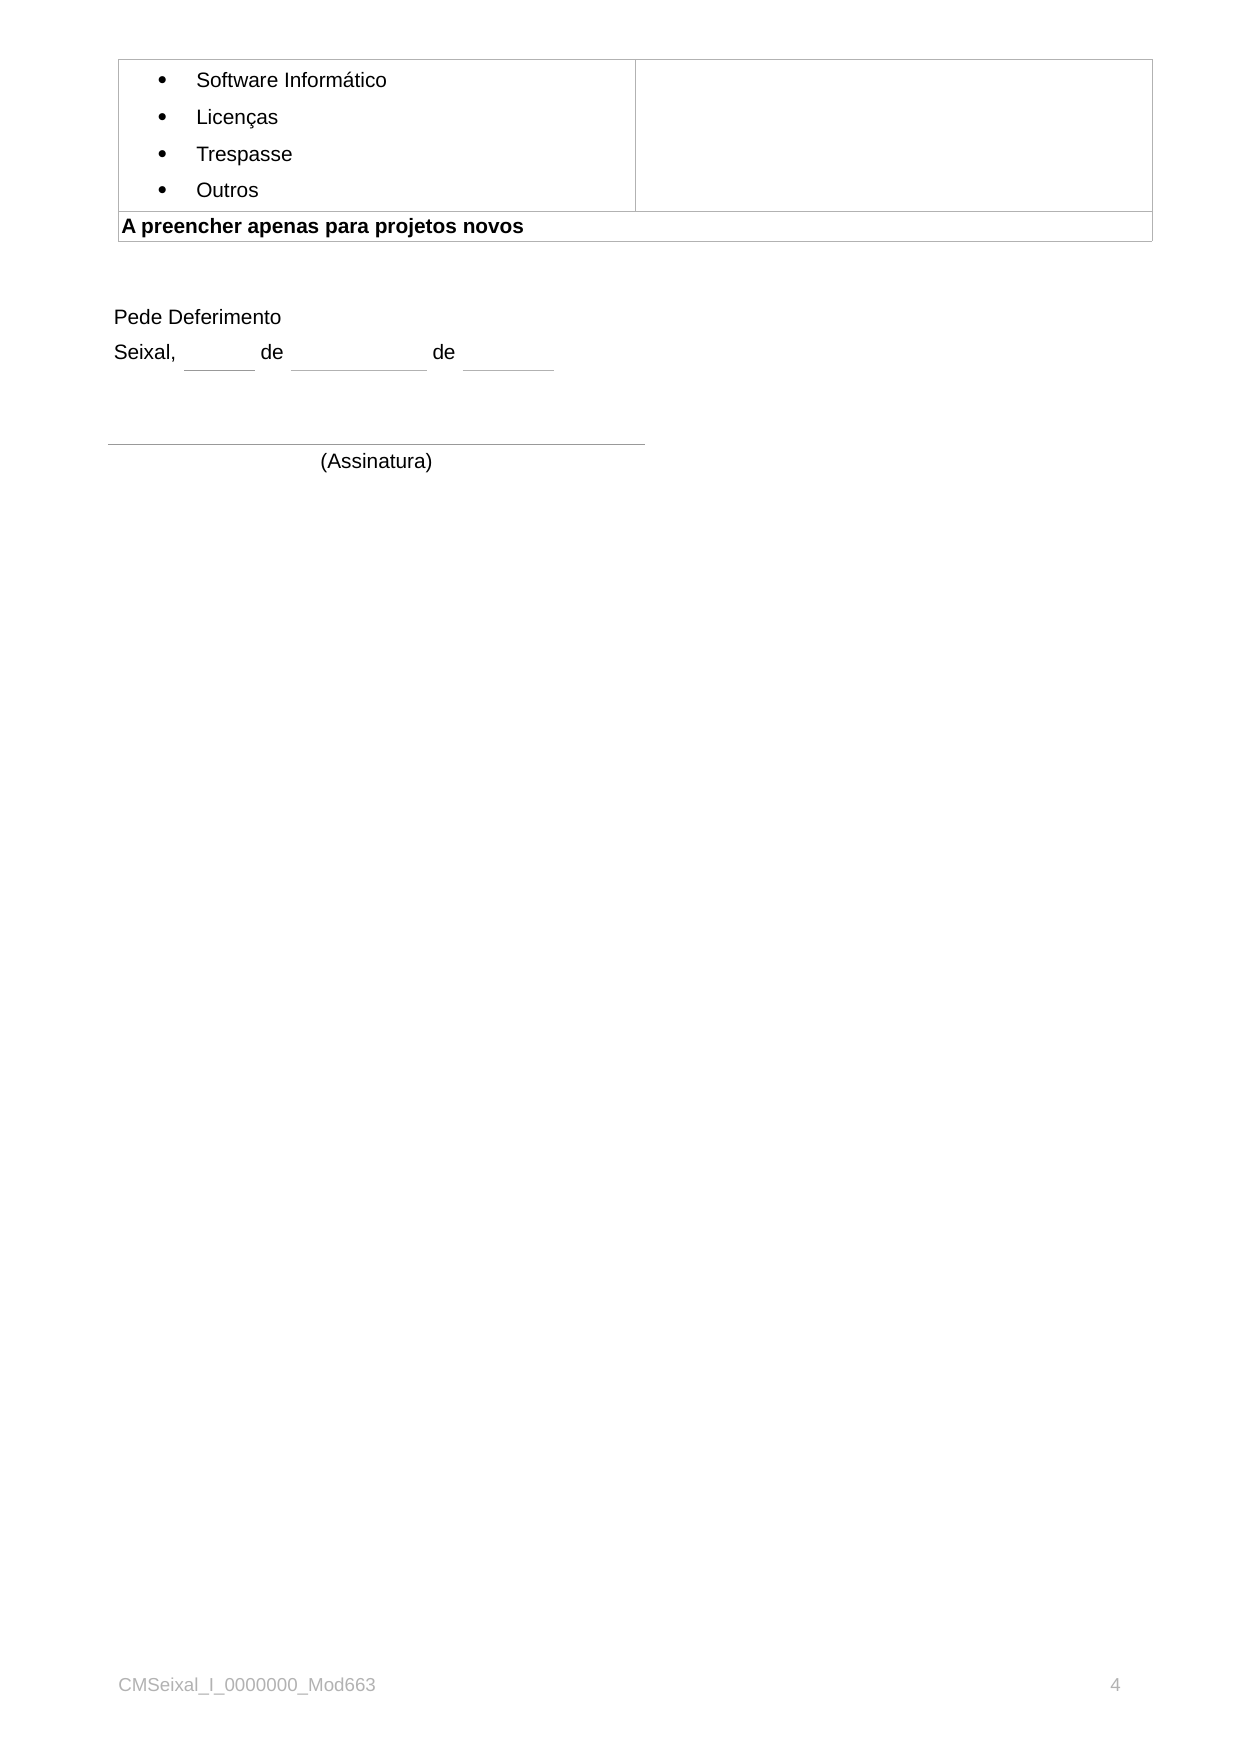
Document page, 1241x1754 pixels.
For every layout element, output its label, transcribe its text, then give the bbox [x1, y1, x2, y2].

table_cell [108, 370, 137, 443]
table_cell (Assinatura) [108, 445, 645, 479]
table_cell de [255, 334, 291, 369]
table_cell 1. Obras 2. Ativos Fixos Tangíveis Material informático Mobiliário Equipamentos Viaturas Outros 3.Ativos Intangíveis Software Informático Licenças Trespasse Outros [119, 60, 635, 211]
table_cell Seixal, [108, 334, 184, 369]
table_cell [636, 60, 1152, 211]
table_cell [616, 370, 645, 443]
table_cell [463, 334, 553, 369]
table_cell de [427, 334, 462, 369]
table_cell A preencher apenas para projetos novos [119, 212, 1152, 241]
table_header Pede Deferimento [108, 299, 645, 334]
table_cell [138, 370, 616, 443]
table_cell [184, 334, 255, 369]
table_cell [291, 334, 427, 369]
table_cell [554, 334, 645, 369]
